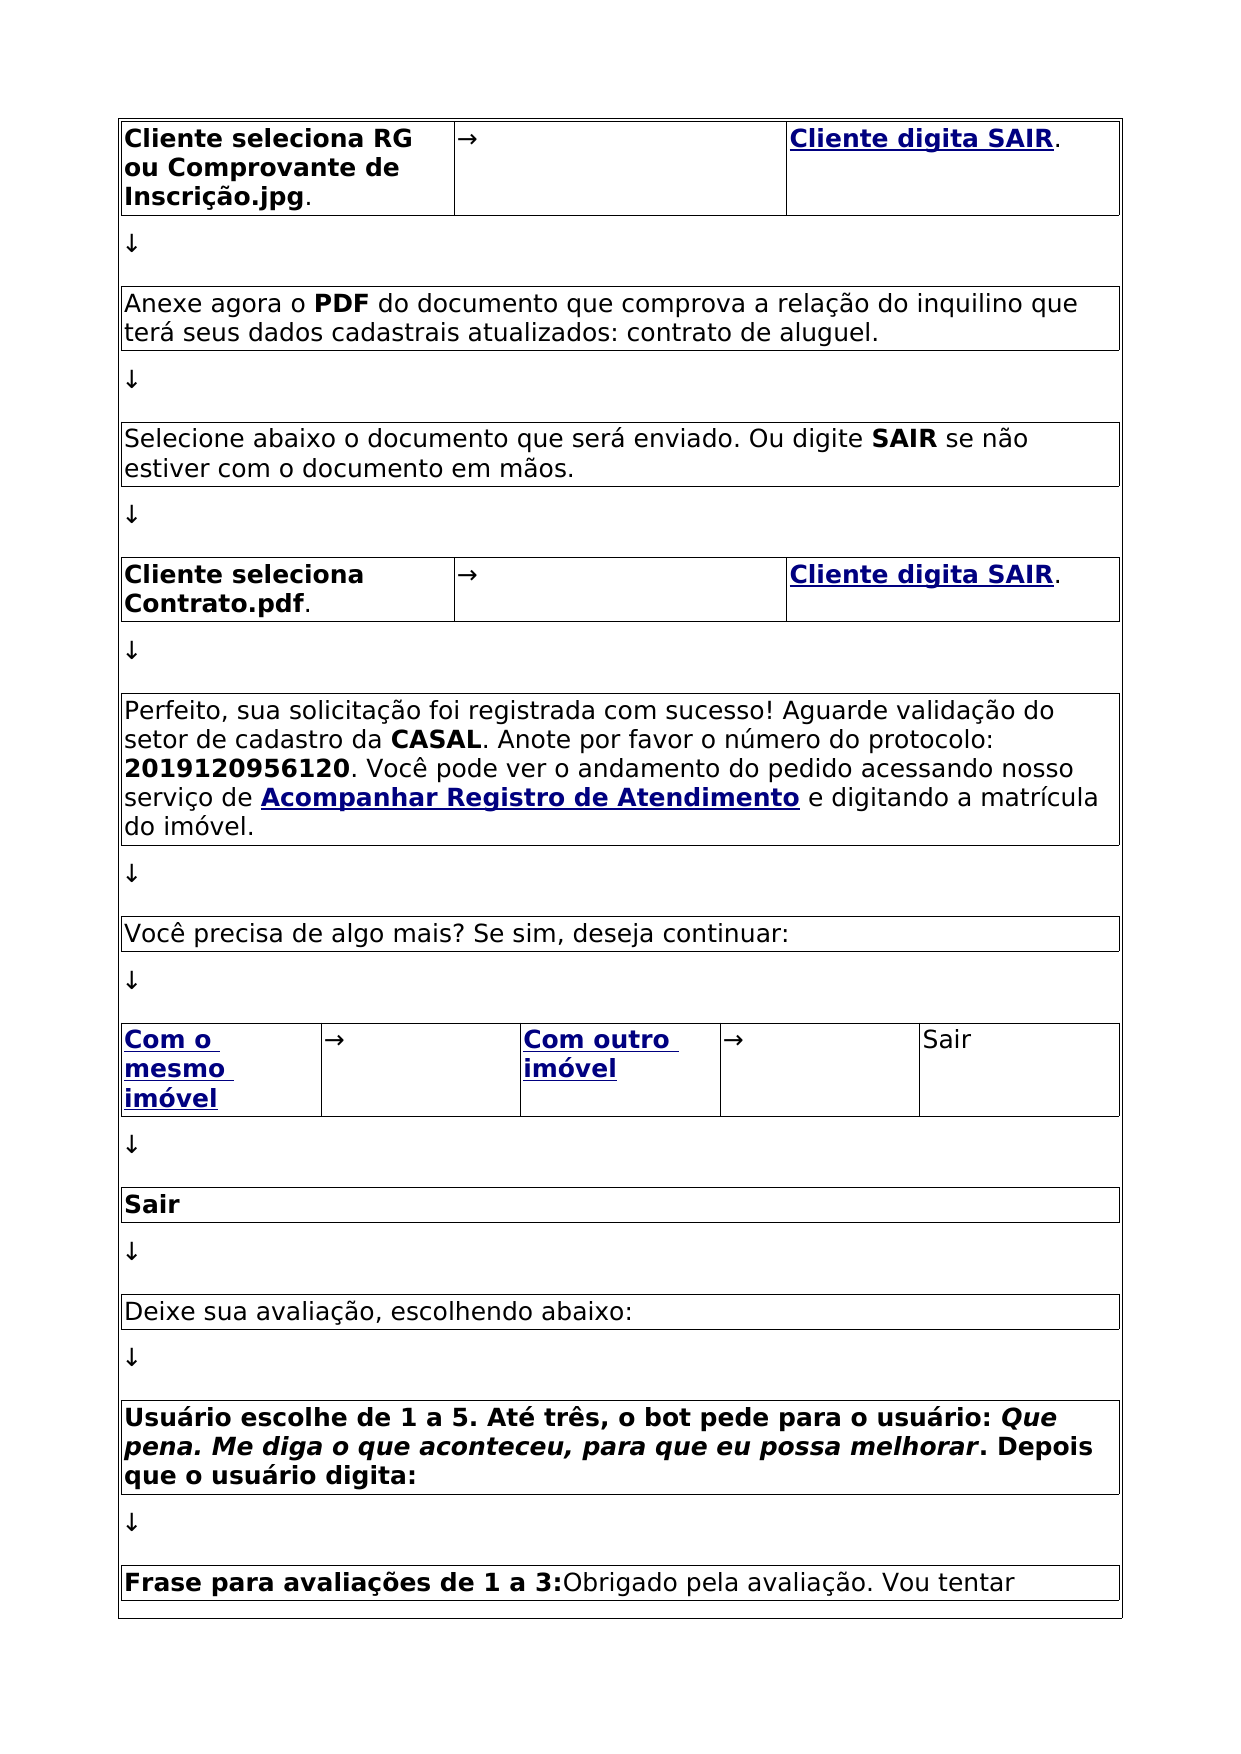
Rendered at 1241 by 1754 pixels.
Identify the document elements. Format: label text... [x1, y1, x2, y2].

table_header Selecione abaixo o documento que será enviado. Ou digite SAIR se não estiver com o documento em mãos. [122, 423, 1119, 486]
table_header Cliente digita SAIR. [787, 122, 1119, 214]
table_header Deixe sua avaliação, escolhendo abaixo: [122, 1295, 1119, 1329]
table_header → [455, 558, 786, 621]
table_header Perfeito, sua solicitação foi registrada com sucesso! Aguarde validação do setor de cadastro da CASAL. Anote por favor o número do protocolo: 2019120956120. Você pode ver o andamento do pedido acessando nosso serviço de Acompanhar Registro de Atendimento e digitando a matrícula do imóvel. [122, 694, 1119, 844]
table_header Com outro imóvel [521, 1024, 720, 1116]
table_header Sair [122, 1188, 1119, 1222]
table_header Com o mesmo imóvel [122, 1024, 321, 1116]
table_header ↓ ↓ ↓ ↓ ↓ ↓ ↓ ↓ ↓ ↓ [119, 119, 1122, 1618]
table_header Cliente seleciona Contrato.pdf. [122, 558, 454, 621]
table_header Cliente digita SAIR. [787, 558, 1119, 621]
table_header Cliente seleciona RG ou Comprovante de Inscrição.jpg. [122, 122, 454, 214]
table_header → [455, 122, 786, 214]
table_header Sair [920, 1024, 1119, 1116]
table_header Usuário escolhe de 1 a 5. Até três, o bot pede para o usuário: Que pena. Me diga o que aconteceu, para que eu possa melhorar. Depois que o usuário digita: [122, 1401, 1119, 1493]
table_header → [721, 1024, 919, 1116]
table_header Frase para avaliações de 1 a 3:Obrigado pela avaliação. Vou tentar [122, 1566, 1119, 1600]
table_header Anexe agora o PDF do documento que comprova a relação do inquilino que terá seus dados cadastrais atualizados: contrato de aluguel. [122, 287, 1119, 350]
table_header → [322, 1024, 520, 1116]
table_header Você precisa de algo mais? Se sim, deseja continuar: [122, 917, 1119, 951]
